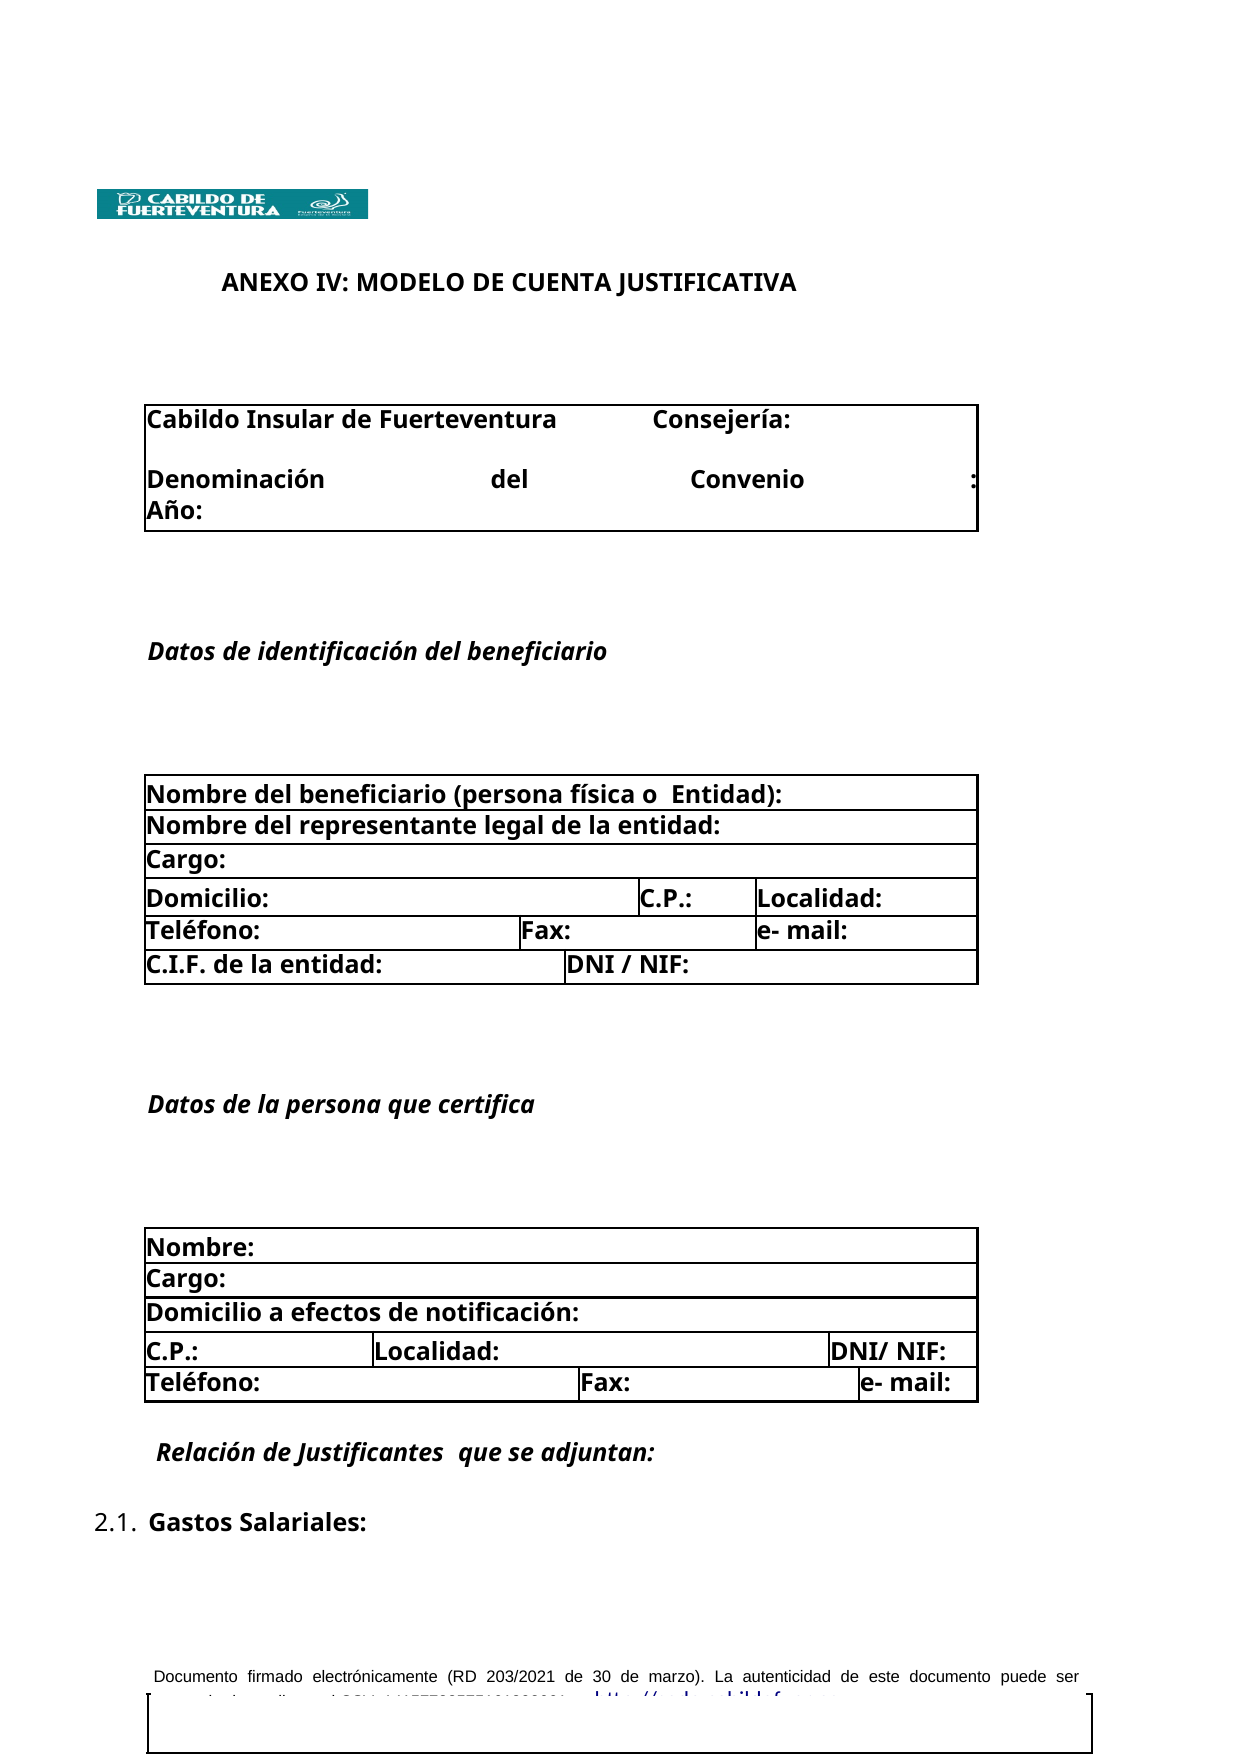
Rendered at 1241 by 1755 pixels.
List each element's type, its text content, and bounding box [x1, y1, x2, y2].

table_cell Domicilio: [146, 879, 638, 914]
table_cell Localidad: [374, 1333, 828, 1366]
table_cell Teléfono: [146, 1368, 578, 1400]
table_header Nombre del beneficiario (persona física o Entidad): [146, 776, 976, 809]
text Relación de Justificantes que se adjuntan: [156, 1435, 1107, 1469]
table_cell e- mail: [757, 917, 976, 949]
table_cell Localidad: [757, 879, 976, 914]
table_cell e- mail: [860, 1368, 976, 1400]
table_cell Fax: [580, 1368, 858, 1400]
table_cell Domicilio a efectos de notificación: [146, 1299, 976, 1331]
table_cell Teléfono: [146, 917, 519, 949]
table_cell DNI / NIF: [566, 951, 976, 983]
table_cell Cargo: [146, 845, 976, 877]
table_cell Fax: [521, 917, 755, 949]
picture [97, 189, 369, 219]
table_cell C.P.: [146, 1333, 372, 1366]
text Datos de la persona que certifica [147, 1087, 1107, 1121]
text ANEXO IV: MODELO DE CUENTA JUSTIFICATIVA [221, 265, 1107, 299]
table_cell DNI/ NIF: [830, 1333, 976, 1366]
table_cell C.P.: [640, 879, 755, 914]
table_cell Nombre del representante legal de la entidad: [146, 811, 976, 843]
table_cell Cargo: [146, 1264, 976, 1296]
list Gastos Salariales: [94, 1504, 1107, 1538]
table_header Nombre: [146, 1229, 976, 1262]
text Datos de identificación del beneficiario [147, 634, 1107, 668]
table_cell C.I.F. de la entidad: [146, 951, 564, 983]
